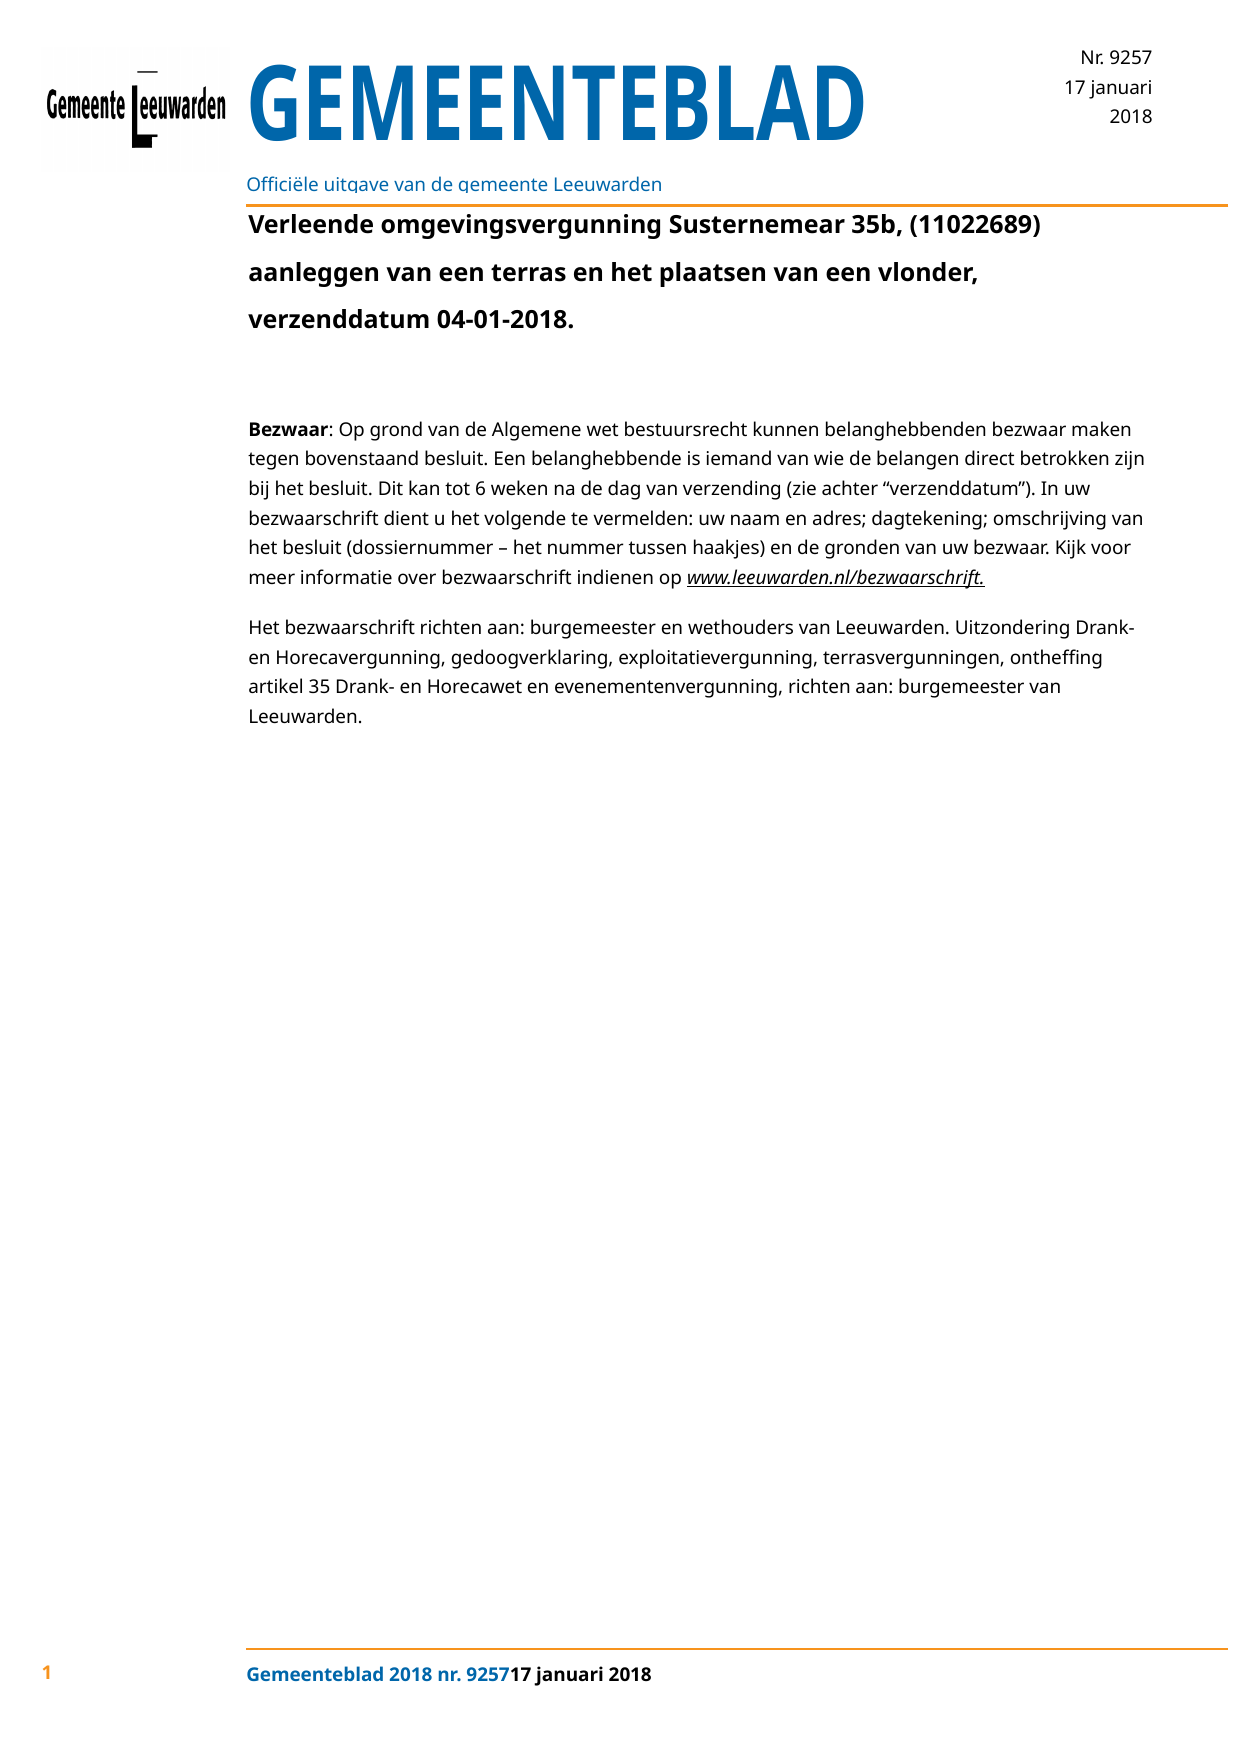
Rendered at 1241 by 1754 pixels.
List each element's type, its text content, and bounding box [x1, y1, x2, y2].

text Bezwaar: Op grond van de Algemene wet bestuursrecht kunnen belanghebbenden bezwaar maken tegen bovenstaand besluit. Een belanghebbende is iemand van wie de belangen direct betrokken zijn bij het besluit. Dit kan tot 6 weken na de dag van verzending (zie achter “verzenddatum”). In uw bezwaarschrift dient u het volgende te vermelden: uw naam en adres; dagtekening; omschrijving van het besluit (dossiernummer – het nummer tussen haakjes) en de gronden van uw bezwaar. Kijk voor meer informatie over bezwaarschrift indienen op www.leeuwarden.nl/bezwaarschrift. [248, 416, 1152, 589]
text Verleende omgevingsvergunning Susternemear 35b, (11022689) aanleggen van een terras en het plaatsen van een vlonder, verzenddatum 04-01-2018. [248, 207, 1152, 336]
text Het bezwaarschrift richten aan: burgemeester en wethouders van Leeuwarden. Uitzondering Drank- en Horecavergunning, gedoogverklaring, exploitatievergunning, terrasvergunningen, ontheffing artikel 35 Drank- en Horecawet en evenementenvergunning, richten aan: burgemeester van Leeuwarden. [248, 614, 1152, 729]
picture [41, 47, 231, 172]
